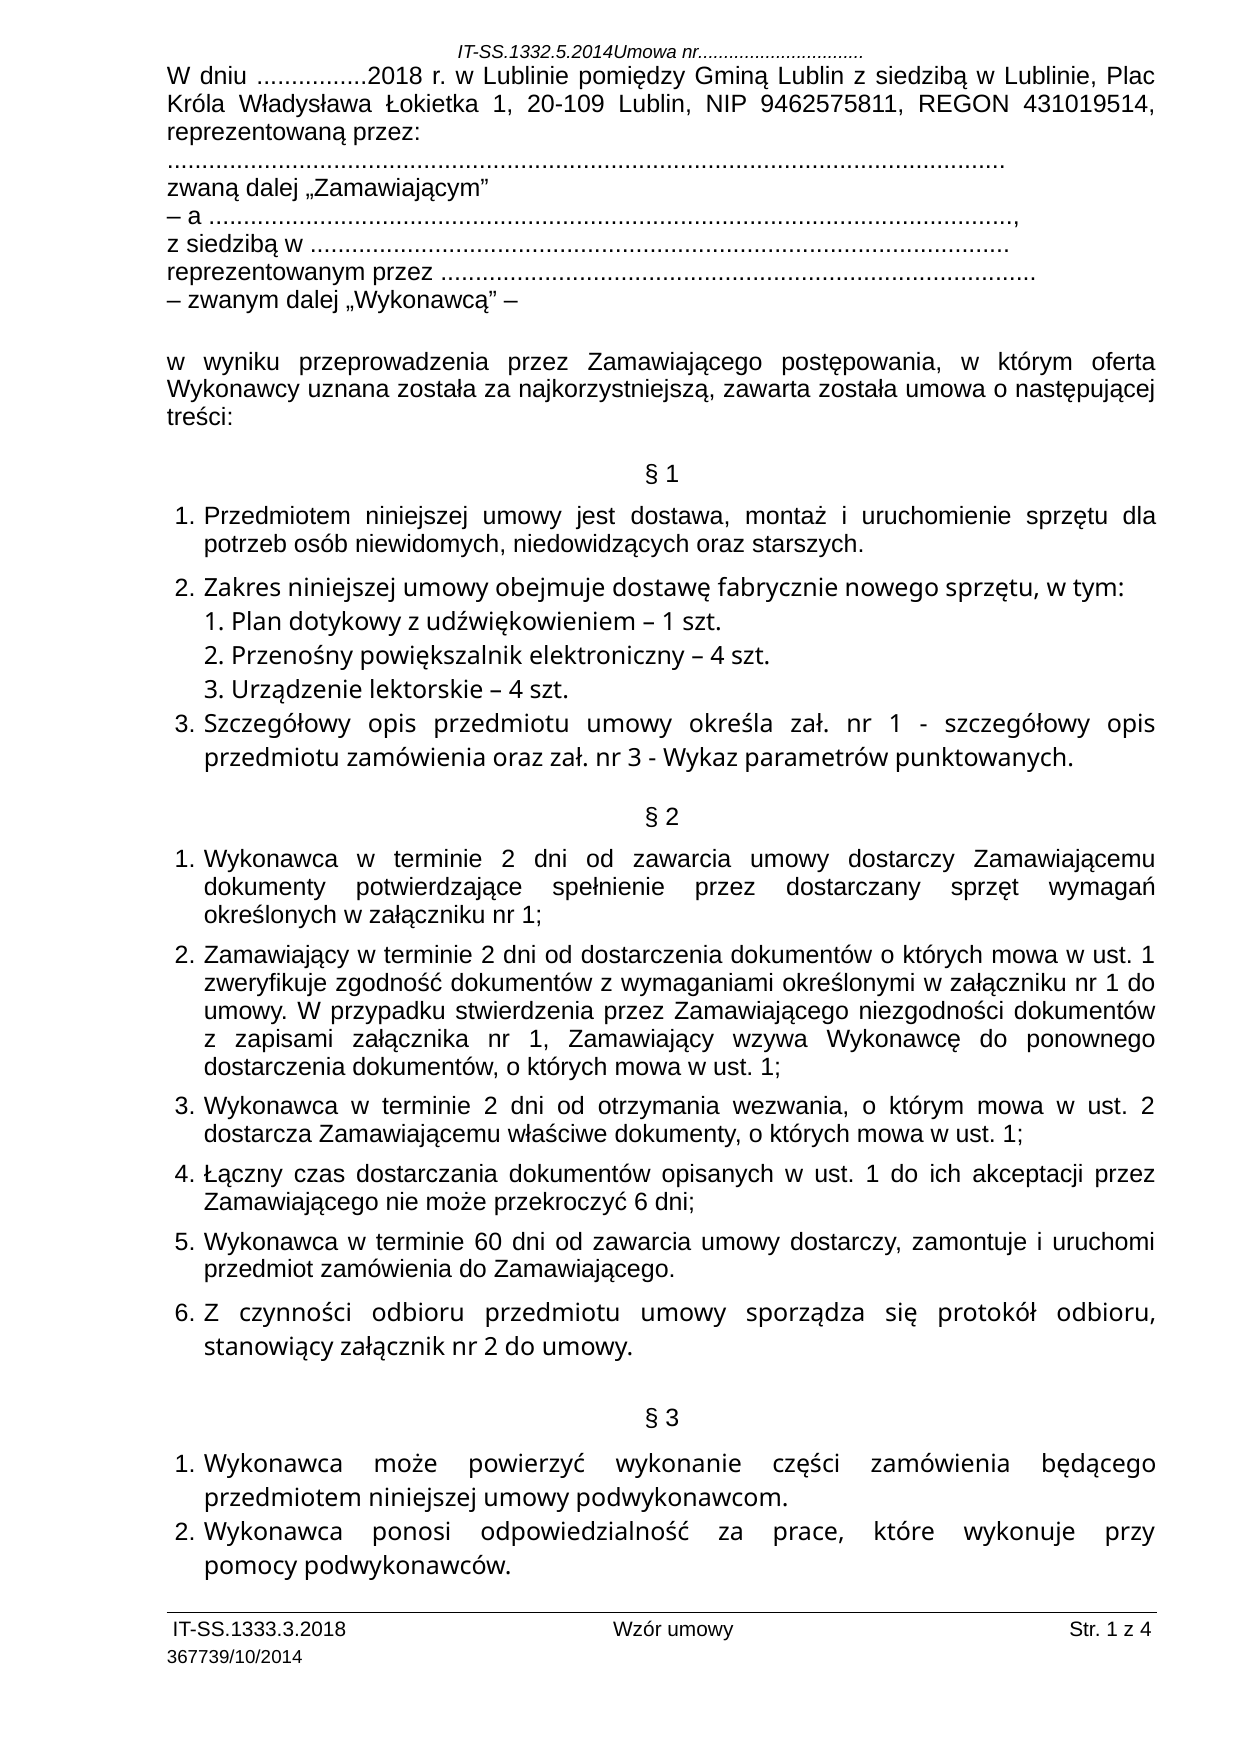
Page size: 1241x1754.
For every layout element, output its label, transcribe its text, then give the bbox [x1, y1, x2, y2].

list 1. Plan dotykowy z udźwiękowieniem – 1 szt. [167, 604, 1157, 638]
list Zamawiający w terminie 2 dni od dostarczenia dokumentów o których mowa w ust. 1 zweryfikuje zgodność dokumentów z wymaganiami określonymi w załączniku nr 1 do umowy. W przypadku stwierdzenia przez Zamawiającego niezgodności dokumentów z zapisami załącznika nr 1, Zamawiający wzywa Wykonawcę do ponownego dostarczenia dokumentów, o których mowa w ust. 1; [167, 941, 1157, 1080]
text w wyniku przeprowadzenia przez Zamawiającego postępowania, w którym oferta Wykonawcy uznana została za najkorzystniejszą, zawarta została umowa o następującej treści: [167, 347, 1157, 431]
text reprezentowanym przez ...................................................................................... [167, 257, 1157, 285]
text – zwanym dalej „Wykonawcą” – [167, 285, 1157, 313]
text z siedzibą w ..................................................................................................... [167, 229, 1157, 257]
text – a ...................................................................................................................., [167, 202, 1157, 229]
list Łączny czas dostarczania dokumentów opisanych w ust. 1 do ich akceptacji przez Zamawiającego nie może przekroczyć 6 dni; [167, 1160, 1157, 1216]
list Przedmiotem niniejszej umowy jest dostawa, montaż i uruchomienie sprzętu dla potrzeb osób niewidomych, niedowidzących oraz starszych. [167, 502, 1157, 558]
list Zakres niniejszej umowy obejmuje dostawę fabrycznie nowego sprzętu, w tym: [167, 570, 1157, 604]
list Wykonawca może powierzyć wykonanie części zamówienia będącego przedmiotem niniejszej umowy podwykonawcom. [167, 1446, 1157, 1514]
list Wykonawca w terminie 2 dni od otrzymania wezwania, o którym mowa w ust. 2 dostarcza Zamawiającemu właściwe dokumenty, o których mowa w ust. 1; [167, 1092, 1157, 1148]
list Wykonawca w terminie 2 dni od zawarcia umowy dostarczy Zamawiającemu dokumenty potwierdzające spełnienie przez dostarczany sprzęt wymagań określonych w załączniku nr 1; [167, 845, 1157, 929]
list Wykonawca w terminie 60 dni od zawarcia umowy dostarczy, zamontuje i uruchomi przedmiot zamówienia do Zamawiającego. [167, 1227, 1157, 1283]
list Wykonawca ponosi odpowiedzialność za prace, które wykonuje przy pomocy podwykonawców. [167, 1514, 1157, 1582]
list Szczegółowy opis przedmiotu umowy określa zał. nr 1 - szczegółowy opis przedmiotu zamówienia oraz zał. nr 3 - Wykaz parametrów punktowanych. [167, 706, 1157, 774]
list Z czynności odbioru przedmiotu umowy sporządza się protokół odbioru, stanowiący załącznik nr 2 do umowy. [167, 1295, 1157, 1363]
text ......................................................................................................................... [167, 146, 1157, 174]
text zwaną dalej „Zamawiającym” [167, 174, 1157, 202]
text W dniu ................2018 r. w Lublinie pomiędzy Gminą Lublin z siedzibą w Lublinie, Plac Króla Władysława Łokietka 1, 20-109 Lublin, NIP 9462575811, REGON 431019514, reprezentowaną przez: [167, 62, 1157, 146]
list 3. Urządzenie lektorskie – 4 szt. [167, 672, 1157, 706]
list 2. Przenośny powiększalnik elektroniczny – 4 szt. [167, 638, 1157, 672]
